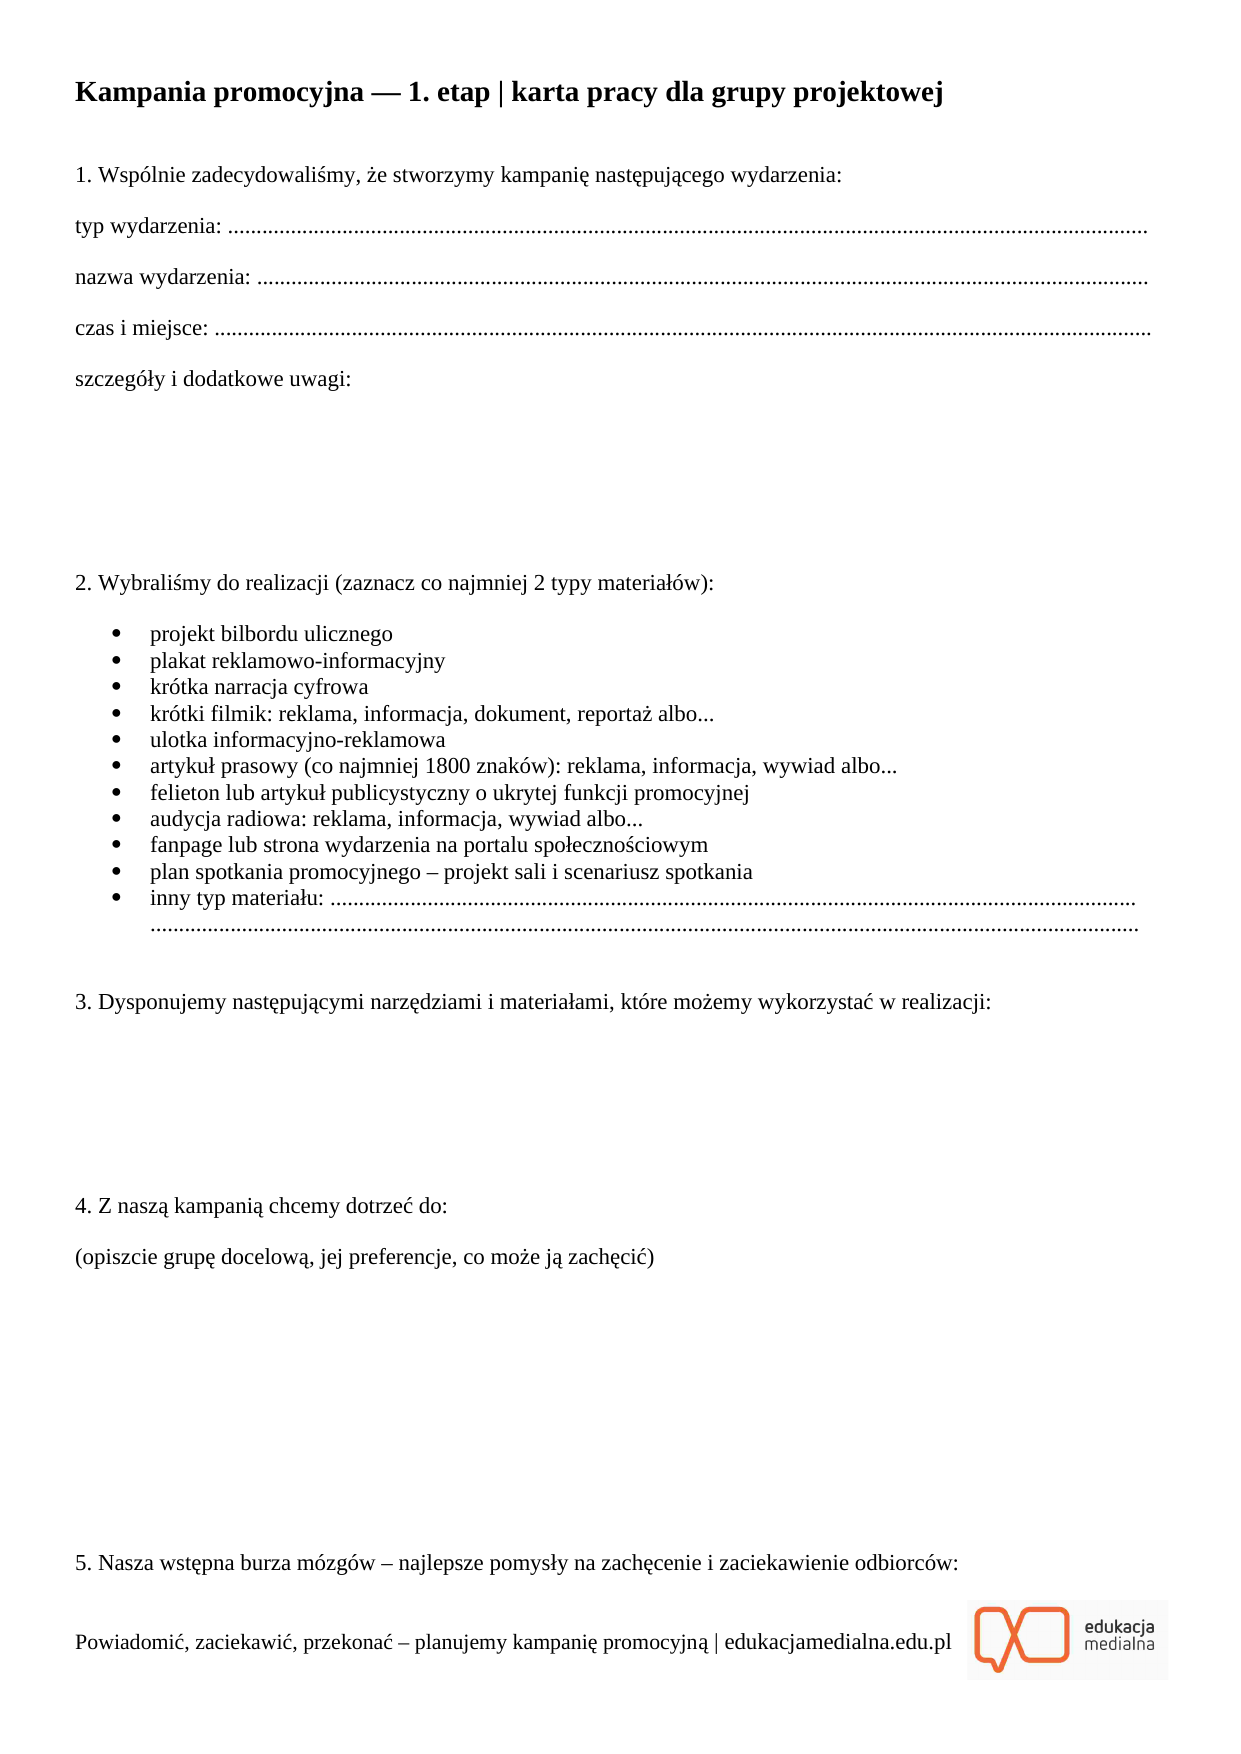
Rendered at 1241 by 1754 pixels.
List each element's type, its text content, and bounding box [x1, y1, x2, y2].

list plakat reklamowo-informacyjny [112, 647, 1165, 673]
text szczegóły i dodatkowe uwagi: [75, 365, 1165, 392]
list krótki filmik: reklama, informacja, dokument, reportaż albo... [112, 699, 1165, 726]
list artykuł prasowy (co najmniej 1800 znaków): reklama, informacja, wywiad albo... [112, 752, 1165, 779]
list inny typ materiału: ............................................................................................................................................. [112, 884, 1165, 910]
list ulotka informacyjno-reklamowa [112, 726, 1165, 752]
text 4. Z naszą kampanią chcemy dotrzeć do: [75, 1192, 1165, 1218]
text nazwa wydarzenia: ............................................................................................................................................................ [75, 263, 1165, 289]
text czas i miejsce: .................................................................................................................................................................... [75, 314, 1165, 341]
text typ wydarzenia: ................................................................................................................................................................. [75, 212, 1165, 238]
text 3. Dysponujemy następującymi narzędziami i materiałami, które możemy wykorzystać w realizacji: [75, 988, 1165, 1014]
list felieton lub artykuł publicystyczny o ukrytej funkcji promocyjnej [112, 779, 1165, 805]
text (opiszcie grupę docelową, jej preferencje, co może ją zachęcić) [75, 1243, 1165, 1269]
text 2. Wybraliśmy do realizacji (zaznacz co najmniej 2 typy materiałów): [75, 569, 1165, 596]
text 5. Nasza wstępna burza mózgów – najlepsze pomysły na zachęcenie i zaciekawienie odbiorców: [75, 1549, 1165, 1576]
list projekt bilbordu ulicznego [112, 621, 1165, 647]
text ............................................................................................................................................................................. [150, 910, 1165, 937]
picture [967, 1600, 1169, 1680]
list krótka narracja cyfrowa [112, 673, 1165, 699]
text 1. Wspólnie zadecydowaliśmy, że stworzymy kampanię następującego wydarzenia: [75, 161, 1165, 187]
list audycja radiowa: reklama, informacja, wywiad albo... [112, 805, 1165, 831]
list fanpage lub strona wydarzenia na portalu społecznościowym [112, 831, 1165, 858]
list plan spotkania promocyjnego – projekt sali i scenariusz spotkania [112, 858, 1165, 884]
